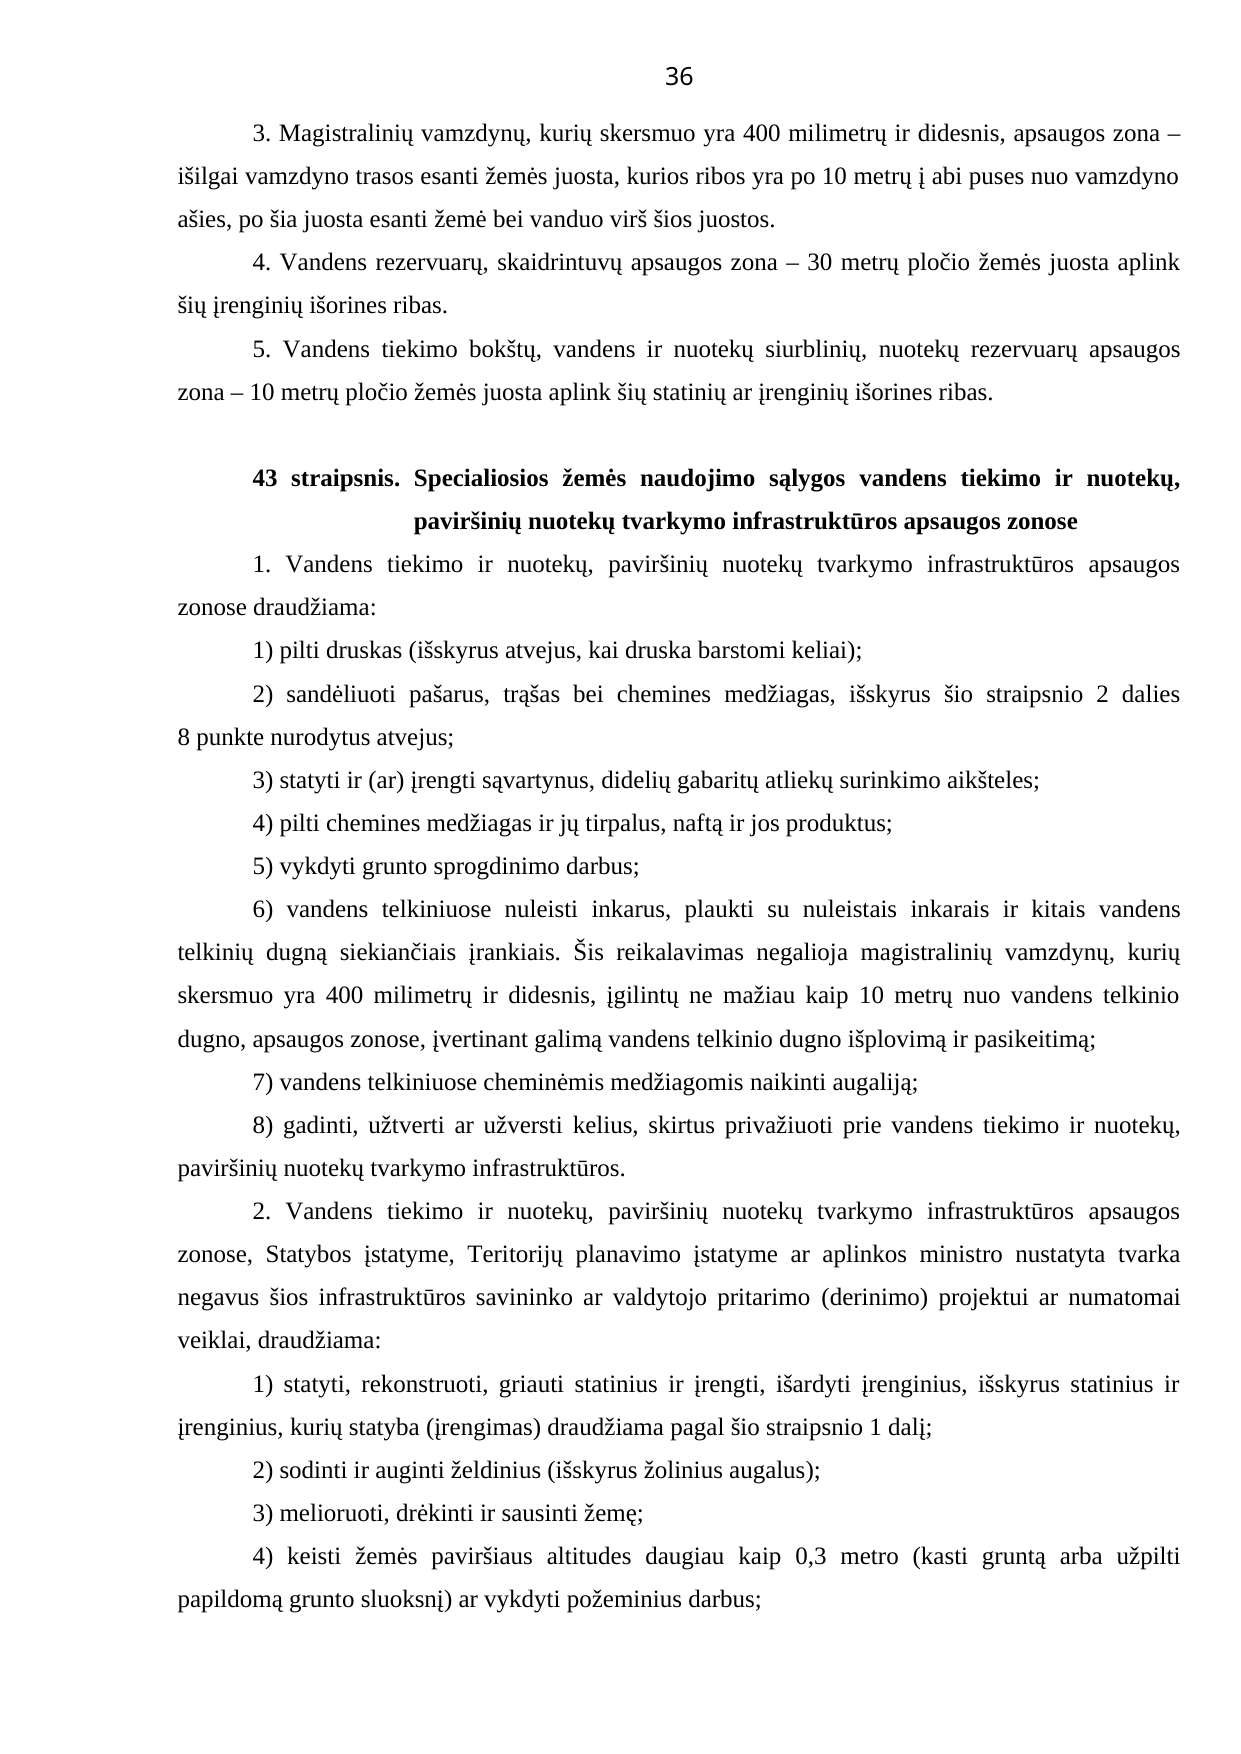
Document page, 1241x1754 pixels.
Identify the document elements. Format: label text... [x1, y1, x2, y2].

text 2. Vandens tiekimo ir nuotekų, paviršinių nuotekų tvarkymo infrastruktūros apsaugos zonose, Statybos įstatyme, Teritorijų planavimo įstatyme ar aplinkos ministro nustatyta tvarka negavus šios infrastruktūros savininko ar valdytojo pritarimo (derinimo) projektui ar numatomai veiklai, draudžiama: [177, 1196, 1181, 1354]
text 8) gadinti, užtverti ar užversti kelius, skirtus privažiuoti prie vandens tiekimo ir nuotekų, paviršinių nuotekų tvarkymo infrastruktūros. [177, 1110, 1181, 1182]
text 1. Vandens tiekimo ir nuotekų, paviršinių nuotekų tvarkymo infrastruktūros apsaugos zonose draudžiama: [177, 549, 1181, 621]
text 5. Vandens tiekimo bokštų, vandens ir nuotekų siurblinių, nuotekų rezervuarų apsaugos zona – 10 metrų pločio žemės juosta aplink šių statinių ar įrenginių išorines ribas. [177, 334, 1181, 406]
text 7) vandens telkiniuose cheminėmis medžiagomis naikinti augaliją; [177, 1067, 1181, 1096]
text 6) vandens telkiniuose nuleisti inkarus, plaukti su nuleistais inkarais ir kitais vandens telkinių dugną siekiančiais įrankiais. Šis reikalavimas negalioja magistralinių vamzdynų, kurių skersmuo yra 400 milimetrų ir didesnis, įgilintų ne mažiau kaip 10 metrų nuo vandens telkinio dugno, apsaugos zonose, įvertinant galimą vandens telkinio dugno išplovimą ir pasikeitimą; [177, 894, 1181, 1052]
text 4. Vandens rezervuarų, skaidrintuvų apsaugos zona – 30 metrų pločio žemės juosta aplink šių įrenginių išorines ribas. [177, 247, 1181, 319]
text 43 straipsnis. Specialiosios žemės naudojimo sąlygos vandens tiekimo ir nuotekų, paviršinių nuotekų tvarkymo infrastruktūros apsaugos zonose [252, 463, 1181, 535]
text 1) pilti druskas (išskyrus atvejus, kai druska barstomi keliai); [177, 636, 1181, 664]
text 1) statyti, rekonstruoti, griauti statinius ir įrengti, išardyti įrenginius, išskyrus statinius ir įrenginius, kurių statyba (įrengimas) draudžiama pagal šio straipsnio 1 dalį; [177, 1369, 1181, 1441]
text 3) statyti ir (ar) įrengti sąvartynus, didelių gabaritų atliekų surinkimo aikšteles; [177, 765, 1181, 794]
text 3) melioruoti, drėkinti ir sausinti žemę; [177, 1498, 1181, 1527]
text 2) sandėliuoti pašarus, trąšas bei chemines medžiagas, išskyrus šio straipsnio 2 dalies 8 punkte nurodytus atvejus; [177, 679, 1181, 751]
text 2) sodinti ir auginti želdinius (išskyrus žolinius augalus); [177, 1455, 1181, 1484]
text 4) pilti chemines medžiagas ir jų tirpalus, naftą ir jos produktus; [177, 808, 1181, 837]
text 4) keisti žemės paviršiaus altitudes daugiau kaip 0,3 metro (kasti gruntą arba užpilti papildomą grunto sluoksnį) ar vykdyti požeminius darbus; [177, 1541, 1181, 1613]
text 3. Magistralinių vamzdynų, kurių skersmuo yra 400 milimetrų ir didesnis, apsaugos zona –išilgai vamzdyno trasos esanti žemės juosta, kurios ribos yra po 10 metrų į abi puses nuo vamzdyno ašies, po šia juosta esanti žemė bei vanduo virš šios juostos. [177, 118, 1181, 233]
text 5) vykdyti grunto sprogdinimo darbus; [177, 851, 1181, 880]
